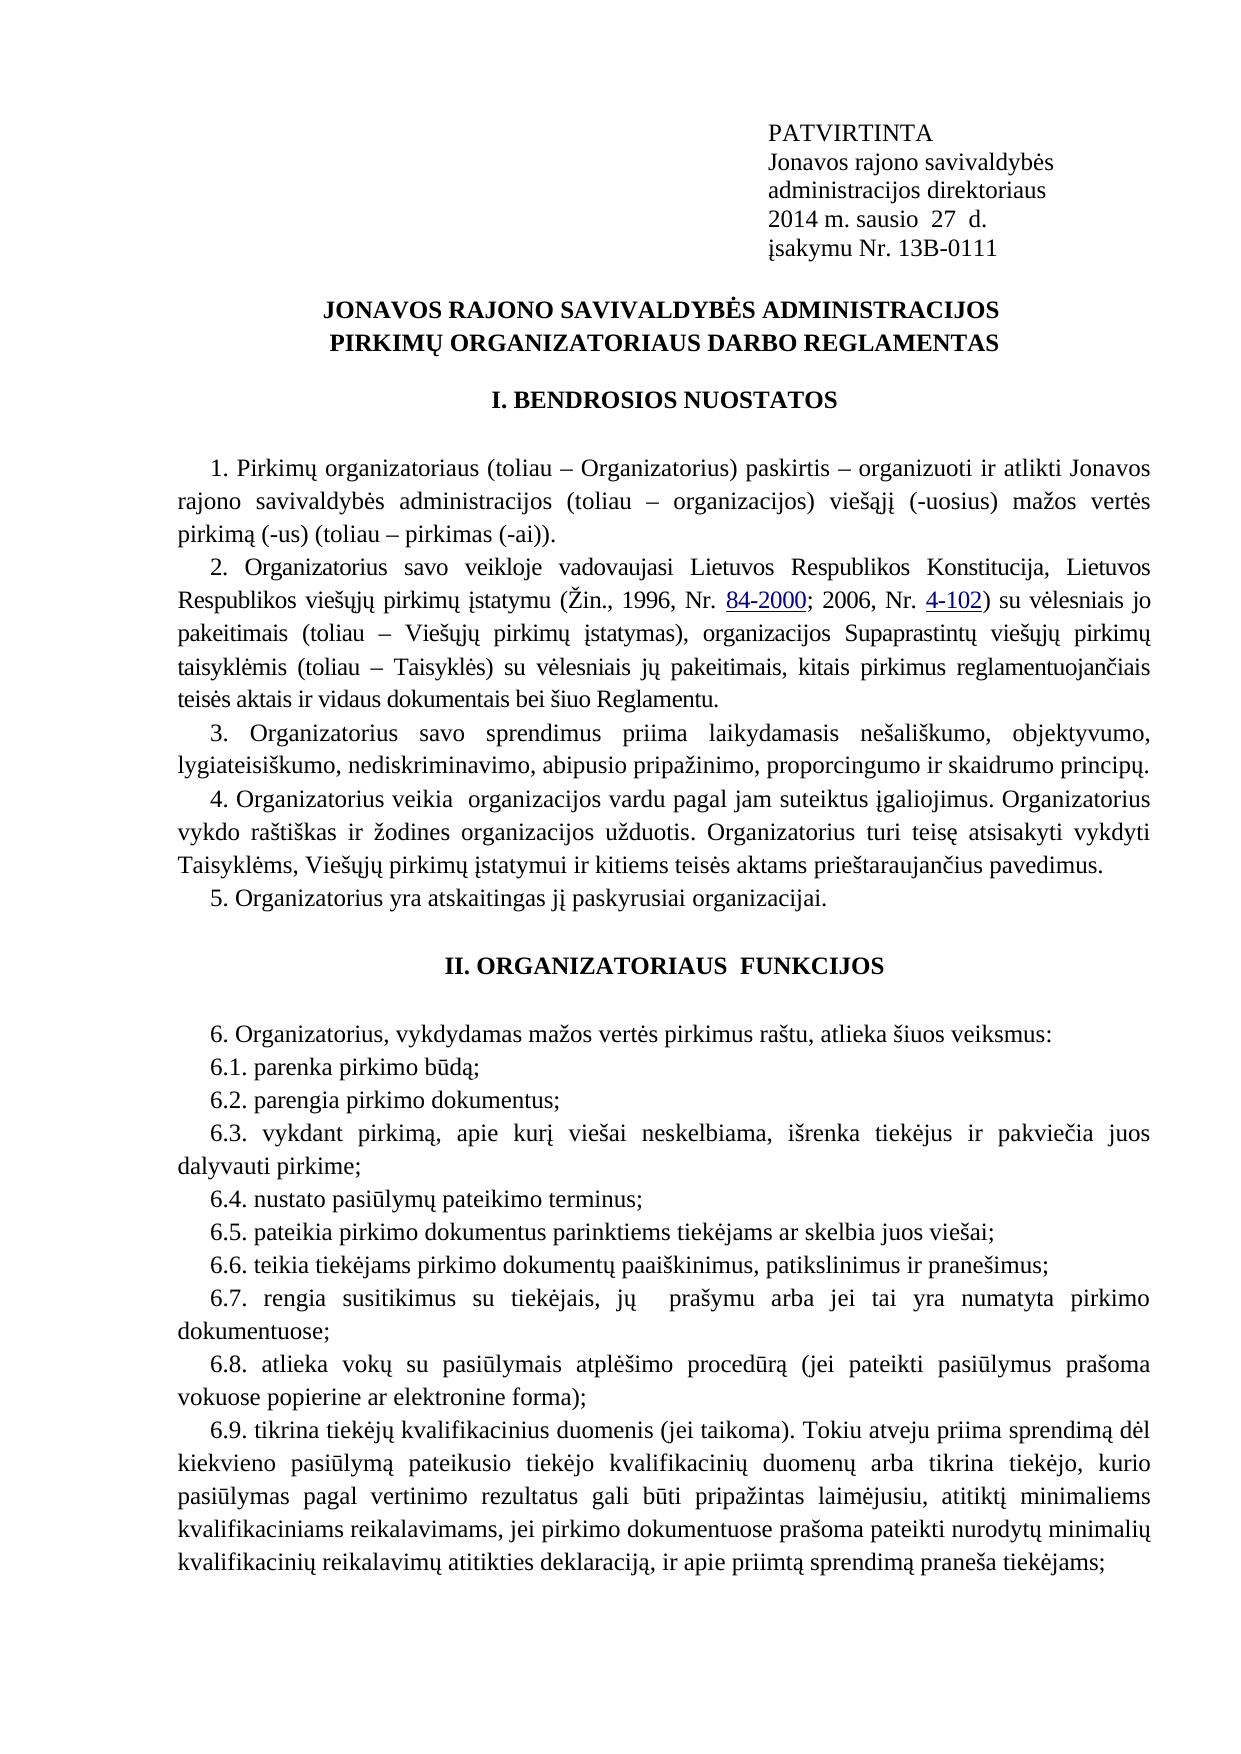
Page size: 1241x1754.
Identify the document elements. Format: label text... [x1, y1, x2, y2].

text 6.9. tikrina tiekėjų kvalifikacinius duomenis (jei taikoma). Tokiu atveju priima sprendimą dėl kiekvieno pasiūlymą pateikusio tiekėjo kvalifikacinių duomenų arba tikrina tiekėjo, kurio pasiūlymas pagal vertinimo rezultatus gali būti pripažintas laimėjusiu, atitiktį minimaliems kvalifikaciniams reikalavimams, jei pirkimo dokumentuose prašoma pateikti nurodytų minimalių kvalifikacinių reikalavimų atitikties deklaraciją, ir apie priimtą sprendimą praneša tiekėjams; [177, 1415, 1152, 1576]
text 6.2. parengia pirkimo dokumentus; [177, 1085, 1152, 1113]
text II. ORGANIZATORIAUS FUNKCIJOS [177, 951, 1152, 979]
text I. BENDROSIOS NUOSTATOS [177, 385, 1152, 414]
text 6.3. vykdant pirkimą, apie kurį viešai neskelbiama, išrenka tiekėjus ir pakviečia juos dalyvauti pirkime; [177, 1118, 1152, 1179]
text administracijos direktoriaus [768, 176, 1152, 204]
text 2. Organizatorius savo veikloje vadovaujasi Lietuvos Respublikos Konstitucija, Lietuvos Respublikos viešųjų pirkimų įstatymu (Žin., 1996, Nr. 84-2000; 2006, Nr. 4-102) su vėlesniais jo pakeitimais (toliau – Viešųjų pirkimų įstatymas), organizacijos Supaprastintų viešųjų pirkimų taisyklėmis (toliau – Taisyklės) su vėlesniais jų pakeitimais, kitais pirkimus reglamentuojančiais teisės aktais ir vidaus dokumentais bei šiuo Reglamentu. [177, 552, 1152, 713]
text 2014 m. sausio 27 d. [768, 204, 1152, 233]
text 6.5. pateikia pirkimo dokumentus parinktiems tiekėjams ar skelbia juos viešai; [177, 1217, 1152, 1246]
text 6.8. atlieka vokų su pasiūlymais atplėšimo procedūrą (jei pateikti pasiūlymus prašoma vokuose popierine ar elektronine forma); [177, 1349, 1152, 1411]
text PIRKIMŲ ORGANIZATORIAUS DARBO REGLAMENTAS [177, 328, 1152, 357]
text 1. Pirkimų organizatoriaus (toliau – Organizatorius) paskirtis – organizuoti ir atlikti Jonavos rajono savivaldybės administracijos (toliau – organizacijos) viešąjį (-uosius) mažos vertės pirkimą (-us) (toliau – pirkimas (-ai)). [177, 453, 1152, 548]
text PATVIRTINTA [633, 118, 1152, 147]
text 5. Organizatorius yra atskaitingas jį paskyrusiai organizacijai. [177, 883, 1152, 911]
text 6.7. rengia susitikimus su tiekėjais, jų prašymu arba jei tai yra numatyta pirkimo dokumentuose; [177, 1283, 1152, 1345]
text įsakymu Nr. 13B-0111 [768, 233, 1152, 262]
text 6.1. parenka pirkimo būdą; [177, 1052, 1152, 1081]
text JONAVOS RAJONO SAVIVALDYBĖS ADMINISTRACIJOS [177, 295, 1152, 324]
text 4. Organizatorius veikia organizacijos vardu pagal jam suteiktus įgaliojimus. Organizatorius vykdo raštiškas ir žodines organizacijos užduotis. Organizatorius turi teisę atsisakyti vykdyti Taisyklėms, Viešųjų pirkimų įstatymui ir kitiems teisės aktams prieštaraujančius pavedimus. [177, 784, 1152, 878]
text 6.4. nustato pasiūlymų pateikimo terminus; [177, 1184, 1152, 1213]
text Jonavos rajono savivaldybės [768, 147, 1152, 176]
text 3. Organizatorius savo sprendimus priima laikydamasis nešališkumo, objektyvumo, lygiateisiškumo, nediskriminavimo, abipusio pripažinimo, proporcingumo ir skaidrumo principų. [177, 718, 1152, 779]
text 6. Organizatorius, vykdydamas mažos vertės pirkimus raštu, atlieka šiuos veiksmus: [177, 1019, 1152, 1047]
text 6.6. teikia tiekėjams pirkimo dokumentų paaiškinimus, patikslinimus ir pranešimus; [177, 1250, 1152, 1279]
